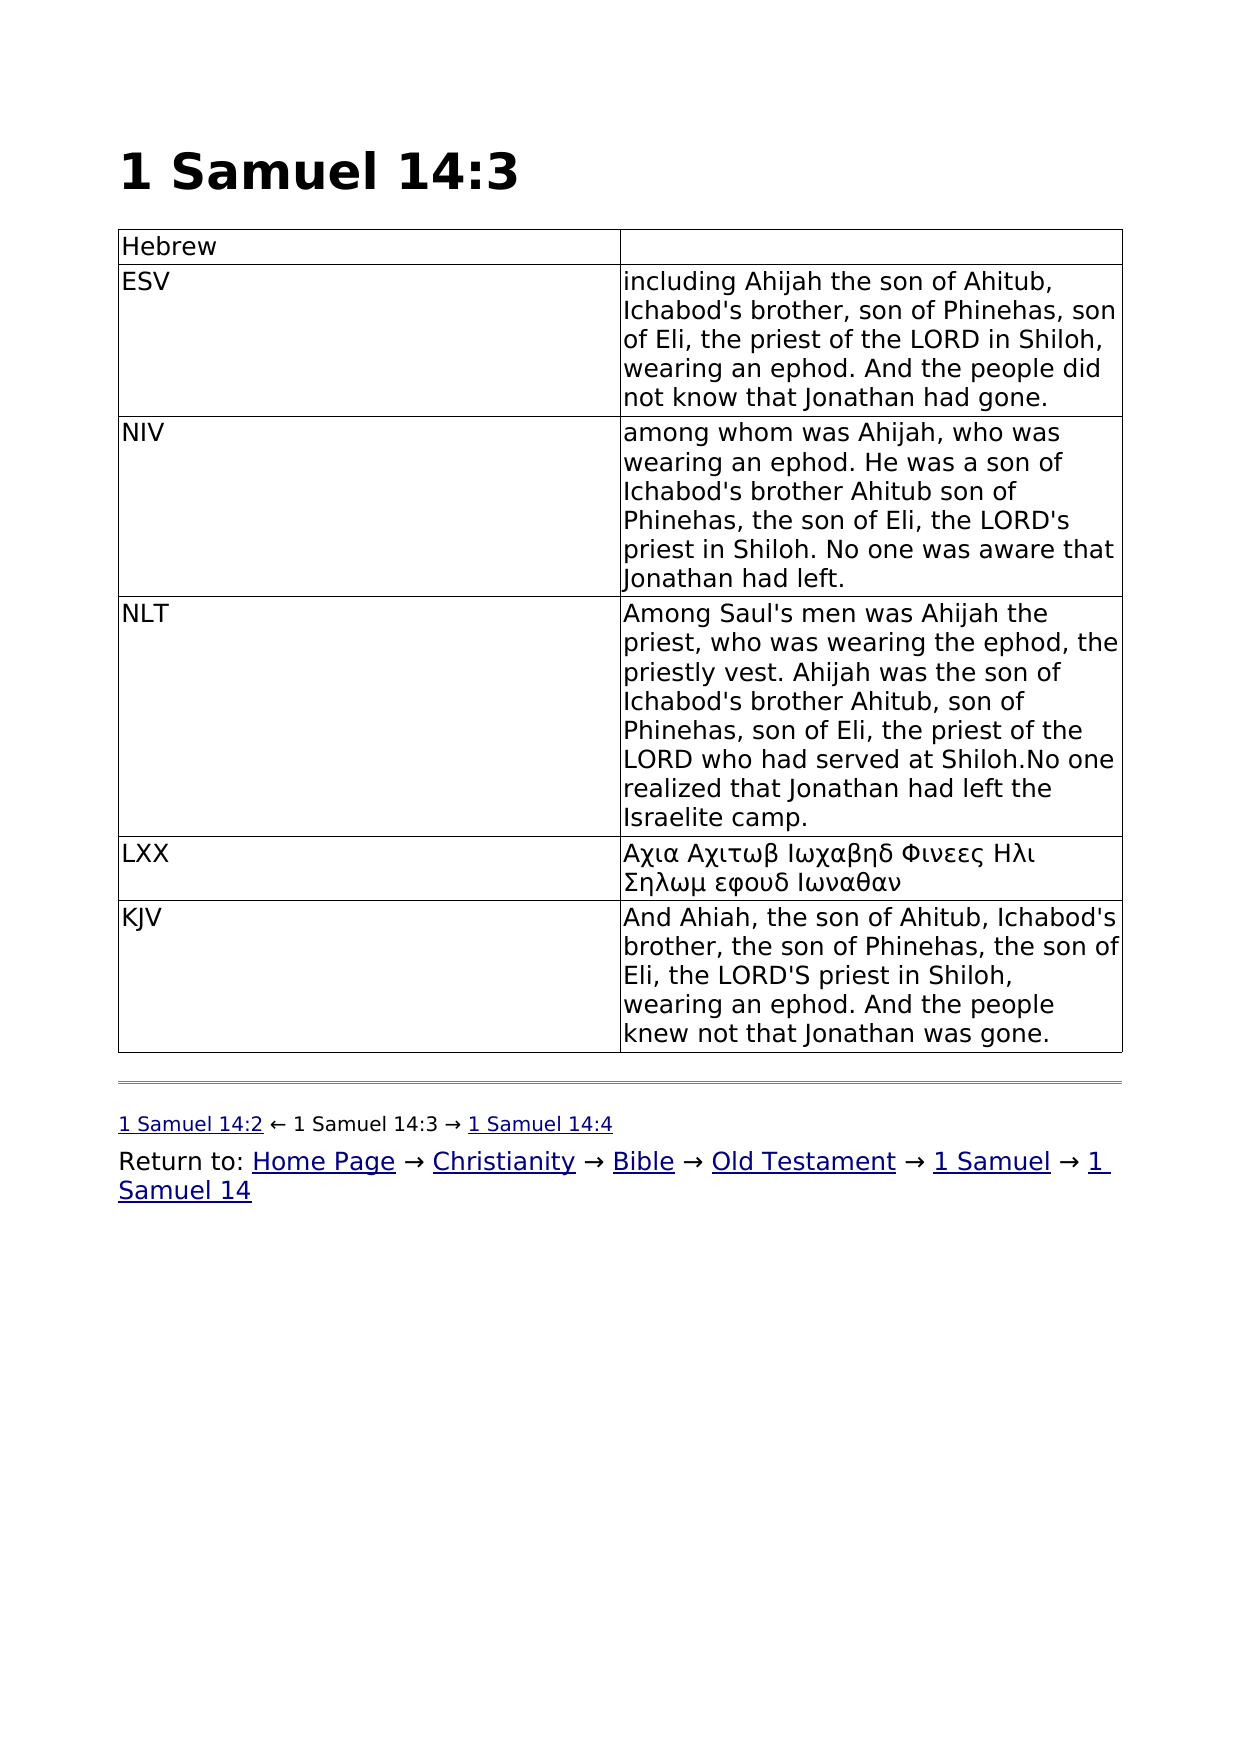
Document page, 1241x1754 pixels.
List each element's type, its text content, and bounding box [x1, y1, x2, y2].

subtitle 1 Samuel 14:3 [118, 143, 1122, 201]
table_cell NIV [119, 417, 620, 596]
table_cell among whom was Ahijah, who was wearing an ephod. He was a son of Ichabod's brother Ahitub son of Phinehas, the son of Eli, the LORD's priest in Shiloh. No one was aware that Jonathan had left. [621, 417, 1122, 596]
table_cell LXX [119, 837, 620, 900]
text Return to: Home Page → Christianity → Bible → Old Testament → 1 Samuel → 1 Samuel 14 [118, 1147, 1122, 1205]
table_cell including Ahijah the son of Ahitub, Ichabod's brother, son of Phinehas, son of Eli, the priest of the LORD in Shiloh, wearing an ephod. And the people did not know that Jonathan had gone. [621, 265, 1122, 416]
table_header Hebrew [119, 230, 620, 264]
text 1 Samuel 14:2 ← 1 Samuel 14:3 → 1 Samuel 14:4 [118, 1113, 1122, 1147]
table_cell Among Saul's men was Ahijah the priest, who was wearing the ephod, the priestly vest. Ahijah was the son of Ichabod's brother Ahitub, son of Phinehas, son of Eli, the priest of the LORD who had served at Shiloh.No one realized that Jonathan had left the Israelite camp. [621, 597, 1122, 836]
table_cell KJV [119, 901, 620, 1052]
table_header [621, 230, 1122, 264]
table_cell And Ahiah, the son of Ahitub, Ichabod's brother, the son of Phinehas, the son of Eli, the LORD'S priest in Shiloh, wearing an ephod. And the people knew not that Jonathan was gone. [621, 901, 1122, 1052]
table_cell Αχια Αχιτωβ Ιωχαβηδ Φινεες Ηλι Σηλωμ εφουδ Ιωναθαν [621, 837, 1122, 900]
table_cell NLT [119, 597, 620, 836]
table_cell ESV [119, 265, 620, 416]
